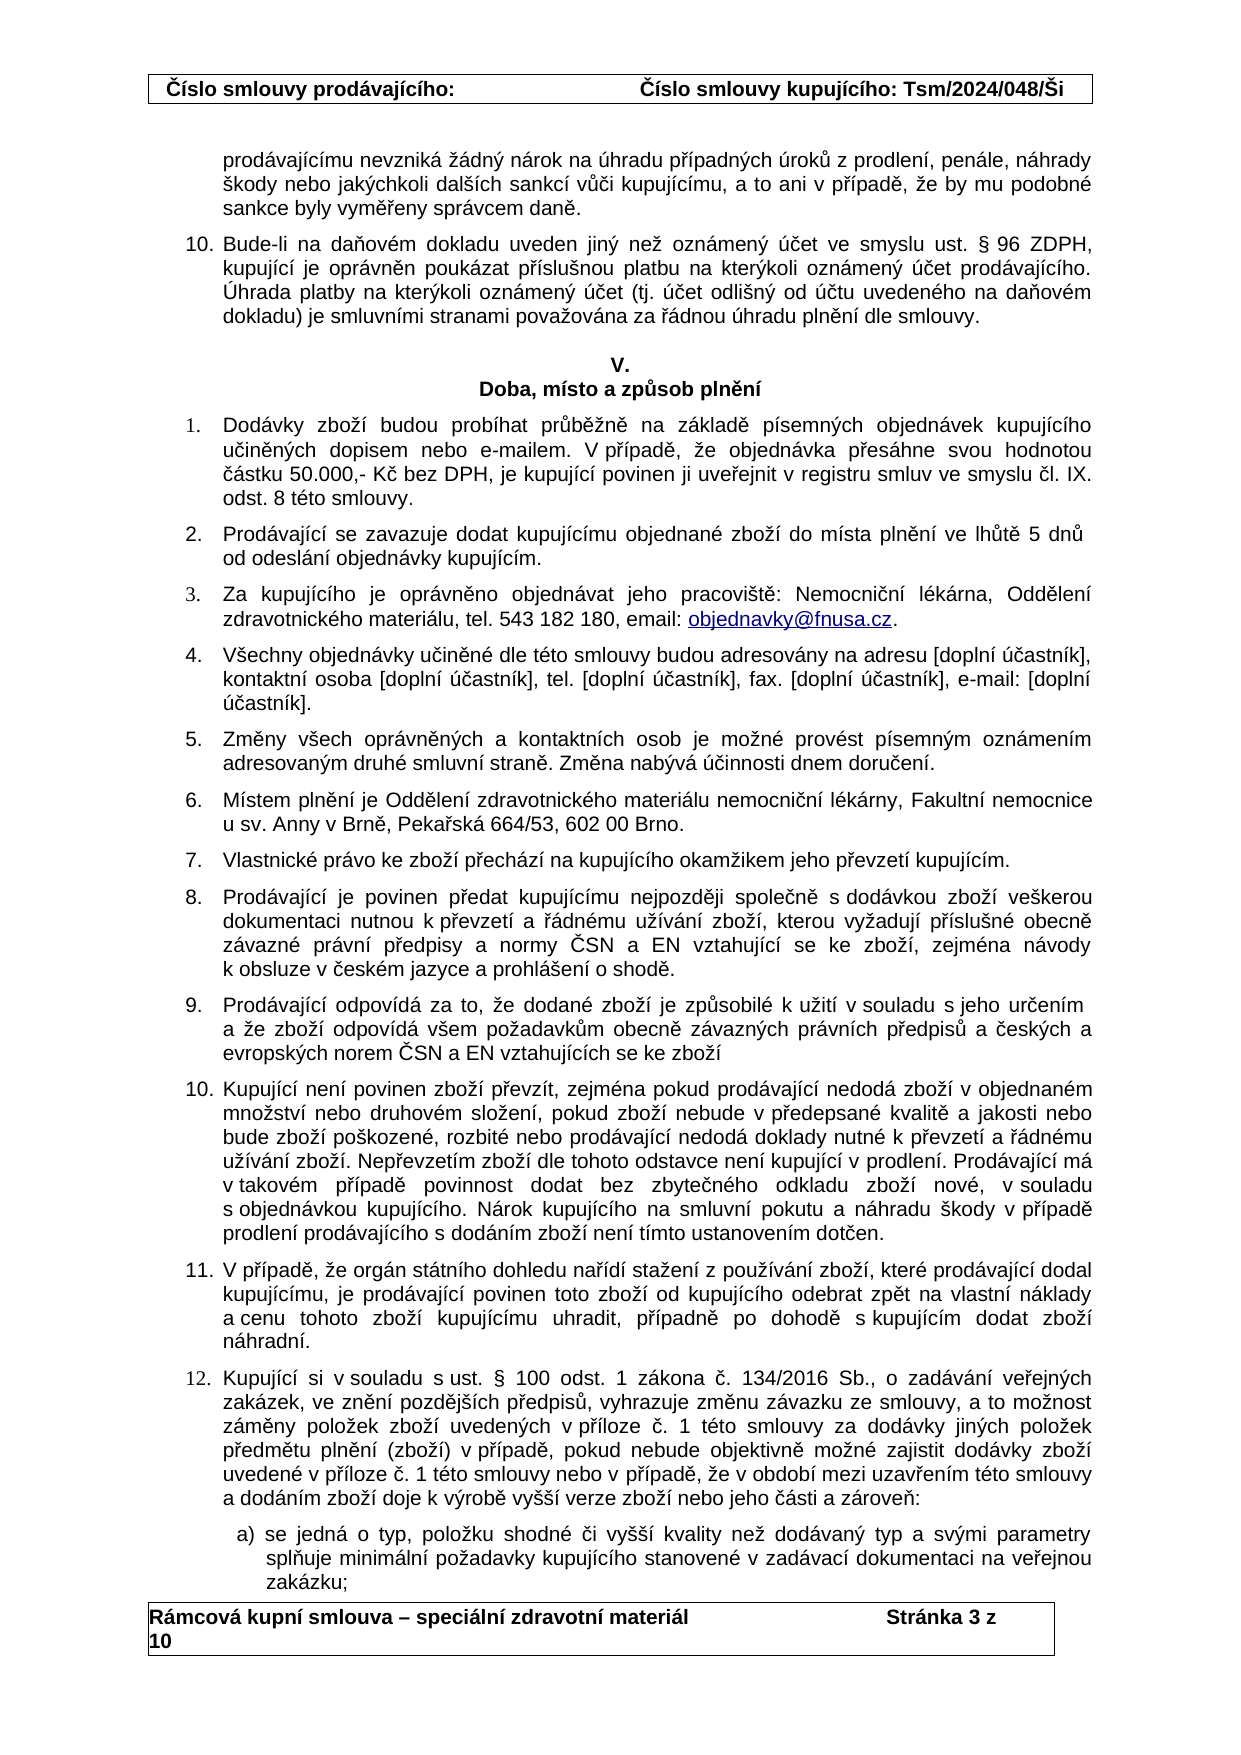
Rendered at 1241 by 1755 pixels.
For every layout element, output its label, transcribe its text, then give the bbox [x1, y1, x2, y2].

text V. [148, 353, 1093, 377]
list Bude-li na daňovém dokladu uveden jiný než oznámený účet ve smyslu ust. § 96 ZDPH, kupující je oprávněn poukázat příslušnou platbu na kterýkoli oznámený účet prodávajícího. Úhrada platby na kterýkoli oznámený účet (tj. účet odlišný od účtu uvedeného na daňovém dokladu) je smluvními stranami považována za řádnou úhradu plnění dle smlouvy. [185, 232, 1093, 328]
list Vlastnické právo ke zboží přechází na kupujícího okamžikem jeho převzetí kupujícím. [185, 848, 1093, 872]
list Dodávky zboží budou probíhat průběžně na základě písemných objednávek kupujícího učiněných dopisem nebo e-mailem. V případě, že objednávka přesáhne svou hodnotou částku 50.000,- Kč bez DPH, je kupující povinen ji uveřejnit v registru smluv ve smyslu čl. IX. odst. 8 této smlouvy. [185, 413, 1093, 509]
list prodávajícímu nevzniká žádný nárok na úhradu případných úroků z prodlení, penále, náhrady škody nebo jakýchkoli dalších sankcí vůči kupujícímu, a to ani v případě, že by mu podobné sankce byly vyměřeny správcem daně. [185, 148, 1093, 219]
text a) se jedná o typ, položku shodné či vyšší kvality než dodávaný typ a svými parametry splňuje minimální požadavky kupujícího stanovené v zadávací dokumentaci na veřejnou zakázku; [236, 1522, 1093, 1594]
list Kupující si v souladu s ust. § 100 odst. 1 zákona č. 134/2016 Sb., o zadávání veřejných zakázek, ve znění pozdějších předpisů, vyhrazuje změnu závazku ze smlouvy, a to možnost záměny položek zboží uvedených v příloze č. 1 této smlouvy za dodávky jiných položek předmětu plnění (zboží) v případě, pokud nebude objektivně možné zajistit dodávky zboží uvedené v příloze č. 1 této smlouvy nebo v případě, že v období mezi uzavřením této smlouvy a dodáním zboží doje k výrobě vyšší verze zboží nebo jeho části a zároveň: [185, 1366, 1093, 1510]
list Prodávající se zavazuje dodat kupujícímu objednané zboží do místa plnění ve lhůtě 5 dnů od odeslání objednávky kupujícím. [185, 522, 1093, 570]
list Místem plnění je Oddělení zdravotnického materiálu nemocniční lékárny, Fakultní nemocnice u sv. Anny v Brně, Pekařská 664/53, 602 00 Brno. [185, 788, 1093, 836]
subtitle Doba, místo a způsob plnění [148, 377, 1093, 401]
list Prodávající je povinen předat kupujícímu nejpozději společně s dodávkou zboží veškerou dokumentaci nutnou k převzetí a řádnému užívání zboží, kterou vyžadují příslušné obecně závazné právní předpisy a normy ČSN a EN vztahující se ke zboží, zejména návody k obsluze v českém jazyce a prohlášení o shodě. [185, 884, 1093, 980]
list Změny všech oprávněných a kontaktních osob je možné provést písemným oznámením adresovaným druhé smluvní straně. Změna nabývá účinnosti dnem doručení. [185, 727, 1093, 775]
list Prodávající odpovídá za to, že dodané zboží je způsobilé k užití v souladu s jeho určením a že zboží odpovídá všem požadavkům obecně závazných právních předpisů a českých a evropských norem ČSN a EN vztahujících se ke zboží [185, 993, 1093, 1065]
list Kupující není povinen zboží převzít, zejména pokud prodávající nedodá zboží v objednaném množství nebo druhovém složení, pokud zboží nebude v předepsané kvalitě a jakosti nebo bude zboží poškozené, rozbité nebo prodávající nedodá doklady nutné k převzetí a řádnému užívání zboží. Nepřevzetím zboží dle tohoto odstavce není kupující v prodlení. Prodávající má v takovém případě povinnost dodat bez zbytečného odkladu zboží nové, v souladu s objednávkou kupujícího. Nárok kupujícího na smluvní pokutu a náhradu škody v případě prodlení prodávajícího s dodáním zboží není tímto ustanovením dotčen. [185, 1077, 1093, 1245]
list Všechny objednávky učiněné dle této smlouvy budou adresovány na adresu [doplní účastník], kontaktní osoba [doplní účastník], tel. [doplní účastník], fax. [doplní účastník], e-mail: [doplní účastník]. [185, 643, 1093, 715]
list Za kupujícího je oprávněno objednávat jeho pracoviště: Nemocniční lékárna, Oddělení zdravotnického materiálu, tel. 543 182 180, email: objednavky@fnusa.cz. [185, 582, 1093, 630]
list V případě, že orgán státního dohledu nařídí stažení z používání zboží, které prodávající dodal kupujícímu, je prodávající povinen toto zboží od kupujícího odebrat zpět na vlastní náklady a cenu tohoto zboží kupujícímu uhradit, případně po dohodě s kupujícím dodat zboží náhradní. [185, 1257, 1093, 1353]
